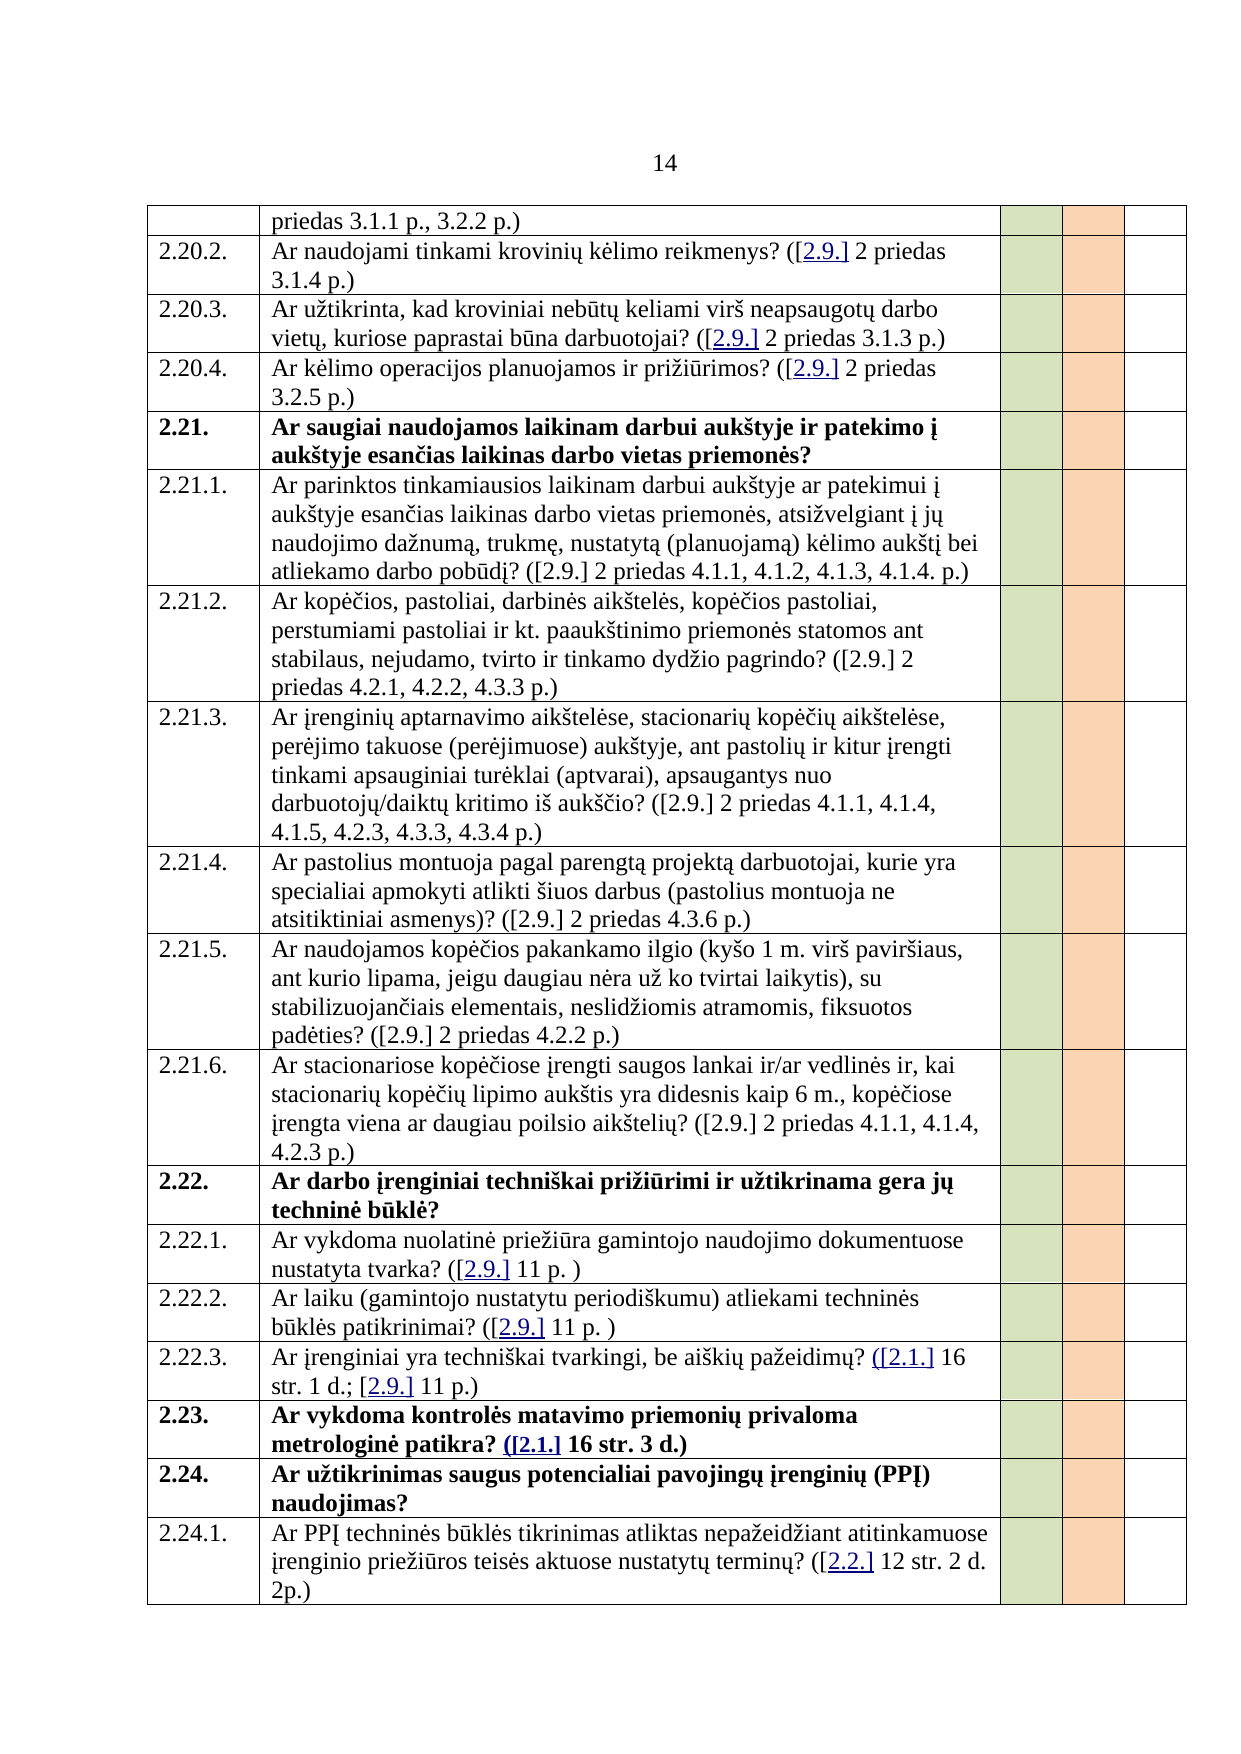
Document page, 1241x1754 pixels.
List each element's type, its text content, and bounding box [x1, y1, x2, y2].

table_cell  [1001, 412, 1062, 469]
table_cell [1001, 206, 1062, 235]
table_cell  [1125, 412, 1186, 469]
table_cell  [1001, 353, 1062, 411]
table_cell 2.22.2. [148, 1284, 259, 1341]
table_cell  [1063, 847, 1124, 933]
table_cell [1187, 1458, 1193, 1517]
table_cell priedas 3.1.1 p., 3.2.2 p.) [260, 206, 1000, 235]
table_cell [1187, 1049, 1193, 1165]
table_cell Ar vykdoma nuolatinė priežiūra gamintojo naudojimo dokumentuose nustatyta tvarka? ([2.9.] 11 p. ) [260, 1225, 1000, 1282]
table_cell  [1001, 1225, 1062, 1282]
table_cell [1187, 1165, 1193, 1224]
table_cell Ar laiku (gamintojo nustatytu periodiškumu) atliekami techninės būklės patikrinimai? ([2.9.] 11 p. ) [260, 1284, 1000, 1341]
table_cell 2.23. [148, 1401, 259, 1458]
table_cell 2.21.1. [148, 470, 259, 585]
table_cell  [1125, 1225, 1186, 1282]
table_cell  [1063, 236, 1124, 293]
table_cell  [1001, 586, 1062, 701]
table_cell [1187, 235, 1193, 293]
table_cell 2.22.3. [148, 1342, 259, 1399]
table_cell [1187, 585, 1193, 701]
table_cell 2.24. [148, 1459, 259, 1517]
table_cell [1187, 411, 1193, 469]
table_cell  [1125, 1459, 1186, 1517]
table_cell Ar parinktos tinkamiausios laikinam darbui aukštyje ar patekimui į aukštyje esančias laikinas darbo vietas priemonės, atsižvelgiant į jų naudojimo dažnumą, trukmę, nustatytą (planuojamą) kėlimo aukštį bei atliekamo darbo pobūdį? ([2.9.] 2 priedas 4.1.1, 4.1.2, 4.1.3, 4.1.4. p.) [260, 470, 1000, 585]
table_cell  [1125, 295, 1186, 352]
table_cell [1187, 1517, 1193, 1604]
table_cell [1125, 206, 1186, 235]
table_cell  [1001, 236, 1062, 293]
table_cell  [1125, 1401, 1186, 1458]
table_cell Ar kopėčios, pastoliai, darbinės aikštelės, kopėčios pastoliai, perstumiami pastoliai ir kt. paaukštinimo priemonės statomos ant stabilaus, nejudamo, tvirto ir tinkamo dydžio pagrindo? ([2.9.] 2 priedas 4.2.1, 4.2.2, 4.3.3 p.) [260, 586, 1000, 701]
table_cell  [1001, 1401, 1062, 1458]
table_cell Ar naudojamos kopėčios pakankamo ilgio (kyšo 1 m. virš paviršiaus, ant kurio lipama, jeigu daugiau nėra už ko tvirtai laikytis), su stabilizuojančiais elementais, neslidžiomis atramomis, fiksuotos padėties? ([2.9.] 2 priedas 4.2.2 p.) [260, 934, 1000, 1049]
table_cell Ar PPĮ techninės būklės tikrinimas atliktas nepažeidžiant atitinkamuose įrenginio priežiūros teisės aktuose nustatytų terminų? ([2.2.] 12 str. 2 d. 2p.) [260, 1518, 1000, 1604]
table_cell  [1063, 1518, 1124, 1604]
table_cell [1187, 933, 1193, 1049]
table_cell [1187, 352, 1193, 411]
table_cell  [1063, 1225, 1124, 1282]
table_cell  [1001, 702, 1062, 846]
table_cell 2.21.3. [148, 702, 259, 846]
table_cell  [1001, 847, 1062, 933]
table_cell [1187, 701, 1193, 846]
table_cell  [1125, 1518, 1186, 1604]
table_cell  [1001, 295, 1062, 352]
table_cell [1187, 1283, 1193, 1341]
table_cell Ar vykdoma kontrolės matavimo priemonių privaloma metrologinė patikra? ([2.1.] 16 str. 3 d.) [260, 1401, 1000, 1458]
table_cell 2.21. [148, 412, 259, 469]
table_cell Ar kėlimo operacijos planuojamos ir prižiūrimos? ([2.9.] 2 priedas 3.2.5 p.) [260, 353, 1000, 411]
table_cell  [1063, 412, 1124, 469]
table_cell 2.20.4. [148, 353, 259, 411]
table_cell [1063, 206, 1124, 235]
table_cell  [1001, 1459, 1062, 1517]
table_cell Ar darbo įrenginiai techniškai prižiūrimi ir užtikrinama gera jų techninė būklė? [260, 1166, 1000, 1224]
table_cell  [1125, 586, 1186, 701]
table_cell  [1125, 702, 1186, 846]
table_cell Ar įrenginiai yra techniškai tvarkingi, be aiškių pažeidimų? ([2.1.] 16 str. 1 d.; [2.9.] 11 p.) [260, 1342, 1000, 1399]
table_cell [1187, 205, 1193, 235]
table_cell  [1125, 236, 1186, 293]
table_cell  [1125, 1284, 1186, 1341]
table_cell [1187, 1224, 1193, 1282]
table_cell Ar įrenginių aptarnavimo aikštelėse, stacionarių kopėčių aikštelėse, perėjimo takuose (perėjimuose) aukštyje, ant pastolių ir kitur įrengti tinkami apsauginiai turėklai (aptvarai), apsaugantys nuo darbuotojų/daiktų kritimo iš aukščio? ([2.9.] 2 priedas 4.1.1, 4.1.4, 4.1.5, 4.2.3, 4.3.3, 4.3.4 p.) [260, 702, 1000, 846]
table_cell Ar saugiai naudojamos laikinam darbui aukštyje ir patekimo į aukštyje esančias laikinas darbo vietas priemonės? [260, 412, 1000, 469]
table_cell 2.24.1. [148, 1518, 259, 1604]
table_cell  [1125, 470, 1186, 585]
table_cell  [1001, 470, 1062, 585]
table_cell [1187, 1400, 1193, 1458]
table_cell Ar užtikrinta, kad kroviniai nebūtų keliami virš neapsaugotų darbo vietų, kuriose paprastai būna darbuotojai? ([2.9.] 2 priedas 3.1.3 p.) [260, 295, 1000, 352]
table_cell 2.21.6. [148, 1050, 259, 1165]
table_cell  [1063, 295, 1124, 352]
table_cell Ar naudojami tinkami krovinių kėlimo reikmenys? ([2.9.] 2 priedas 3.1.4 p.) [260, 236, 1000, 293]
table_cell  [1001, 1518, 1062, 1604]
table_cell [1187, 294, 1193, 352]
table_cell  [1063, 702, 1124, 846]
table_cell  [1063, 470, 1124, 585]
table_cell  [1125, 353, 1186, 411]
table_cell  [1001, 1050, 1062, 1165]
table_cell  [1125, 1342, 1186, 1399]
table_cell  [1125, 847, 1186, 933]
table_cell  [1001, 1166, 1062, 1224]
table_cell 2.21.4. [148, 847, 259, 933]
table_cell 2.22. [148, 1166, 259, 1224]
table_cell  [1001, 1342, 1062, 1399]
table_cell  [1063, 934, 1124, 1049]
table_cell [1187, 469, 1193, 585]
table_cell [1187, 846, 1193, 933]
table_cell 2.20.2. [148, 236, 259, 293]
table_cell  [1063, 1459, 1124, 1517]
table_cell  [1001, 1284, 1062, 1341]
table_cell [148, 206, 259, 235]
table_cell  [1063, 1284, 1124, 1341]
table_cell  [1063, 1166, 1124, 1224]
table_cell  [1125, 1166, 1186, 1224]
table_cell  [1125, 1050, 1186, 1165]
table_cell Ar užtikrinimas saugus potencialiai pavojingų įrenginių (PPĮ) naudojimas? [260, 1459, 1000, 1517]
table_cell  [1063, 1342, 1124, 1399]
table_cell  [1125, 934, 1186, 1049]
table_cell [1187, 1341, 1193, 1399]
table_cell 2.21.2. [148, 586, 259, 701]
table_cell  [1063, 586, 1124, 701]
table_cell 2.21.5. [148, 934, 259, 1049]
table_cell  [1063, 1401, 1124, 1458]
table_cell Ar pastolius montuoja pagal parengtą projektą darbuotojai, kurie yra specialiai apmokyti atlikti šiuos darbus (pastolius montuoja ne atsitiktiniai asmenys)? ([2.9.] 2 priedas 4.3.6 p.) [260, 847, 1000, 933]
table_cell 2.20.3. [148, 295, 259, 352]
table_cell  [1001, 934, 1062, 1049]
table_cell  [1063, 353, 1124, 411]
table_cell 2.22.1. [148, 1225, 259, 1282]
table_cell Ar stacionariose kopėčiose įrengti saugos lankai ir/ar vedlinės ir, kai stacionarių kopėčių lipimo aukštis yra didesnis kaip 6 m., kopėčiose įrengta viena ar daugiau poilsio aikštelių? ([2.9.] 2 priedas 4.1.1, 4.1.4, 4.2.3 p.) [260, 1050, 1000, 1165]
table_cell  [1063, 1050, 1124, 1165]
